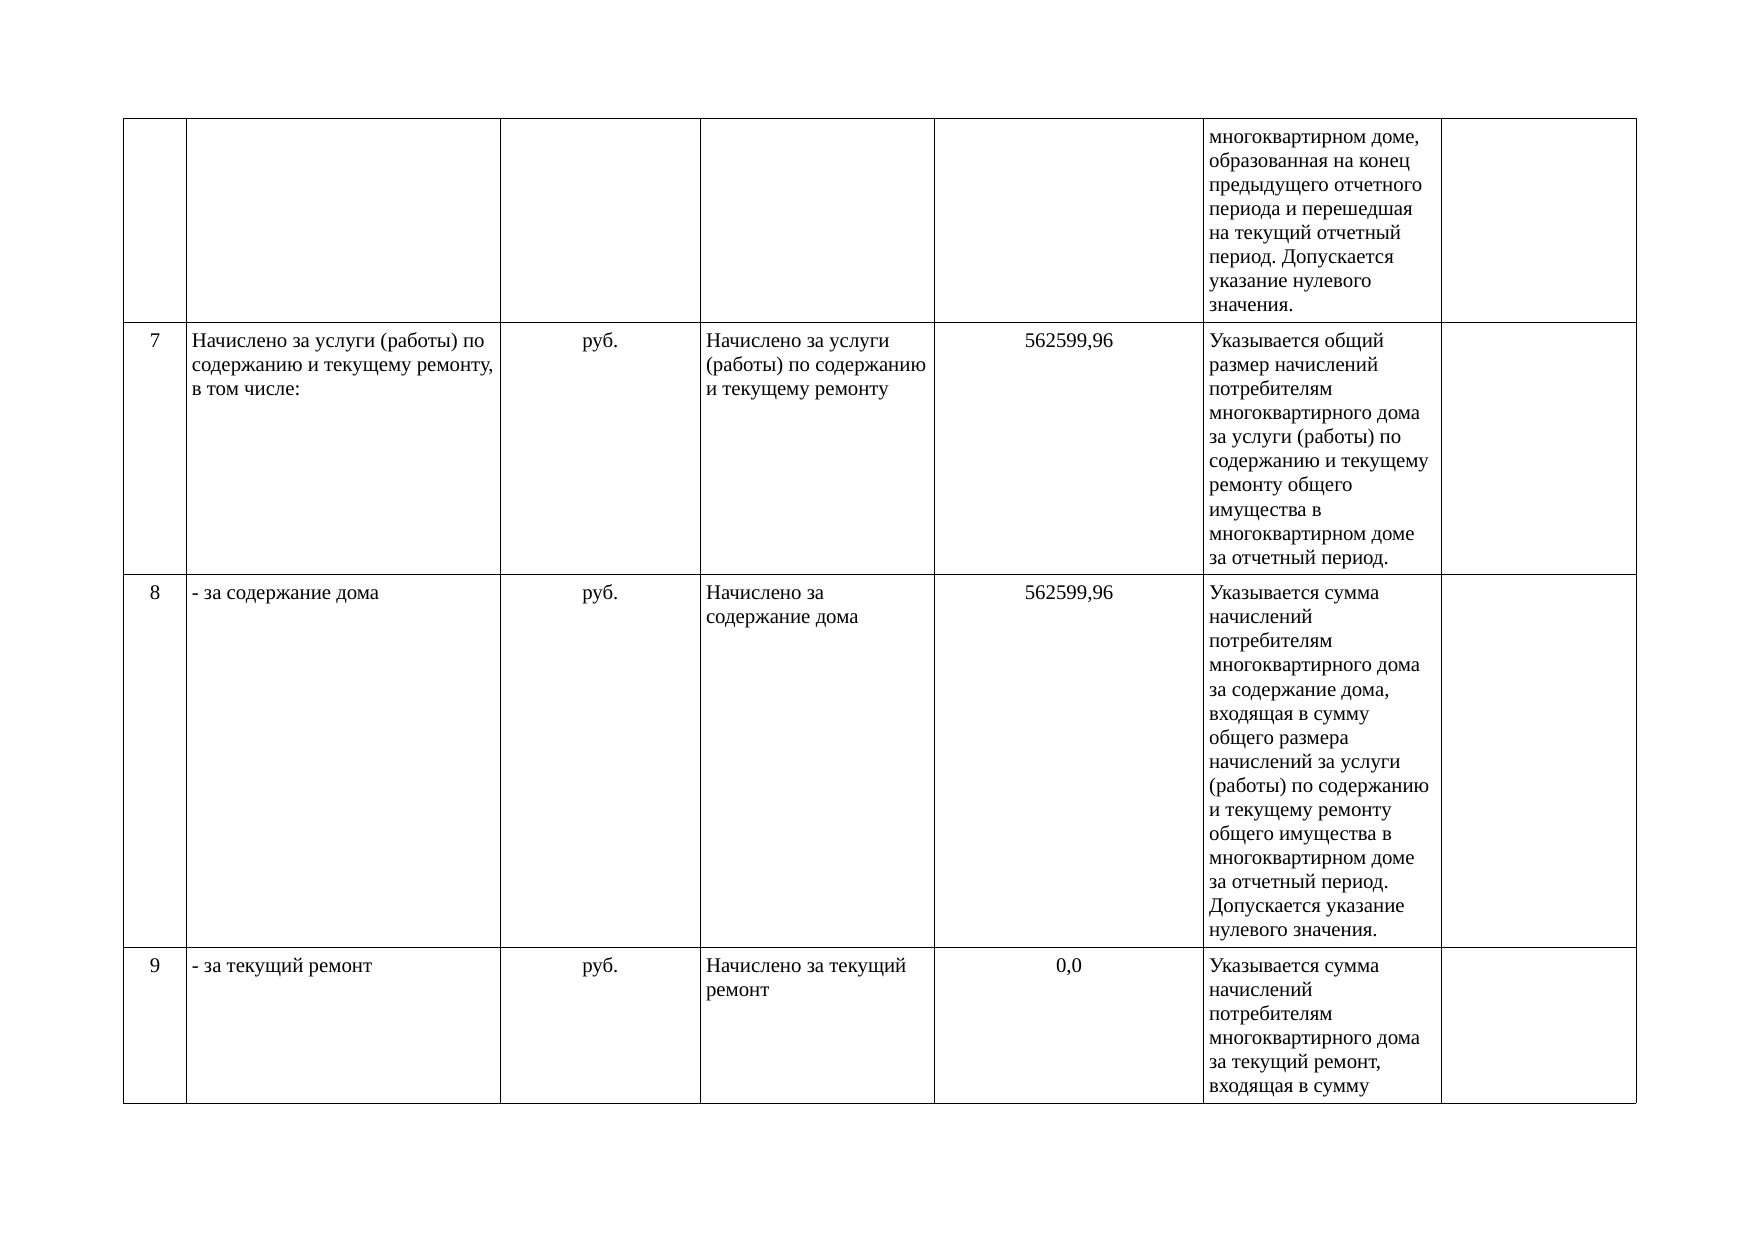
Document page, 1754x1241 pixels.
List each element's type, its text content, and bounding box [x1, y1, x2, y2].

table_cell Начислено за услуги (работы) по содержанию и текущему ремонту, в том числе: [187, 323, 500, 574]
table_cell [1442, 948, 1636, 1103]
table_cell [1442, 575, 1636, 947]
table_cell руб. [501, 323, 700, 574]
table_cell 562599,96 [935, 575, 1203, 947]
table_cell Начислено за текущий ремонт [701, 948, 934, 1103]
table_cell 562599,96 [935, 323, 1203, 574]
table_cell 8 [124, 575, 186, 947]
table_cell [701, 119, 934, 322]
table_cell руб. [501, 948, 700, 1103]
table_cell - за текущий ремонт [187, 948, 500, 1103]
table_cell Начислено за содержание дома [701, 575, 934, 947]
table_cell [1442, 119, 1636, 322]
table_cell [501, 119, 700, 322]
table_cell Указывается общий размер начислений потребителям многоквартирного дома за услуги (работы) по содержанию и текущему ремонту общего имущества в многоквартирном доме за отчетный период. [1204, 323, 1441, 574]
table_cell Начислено за услуги (работы) по содержанию и текущему ремонту [701, 323, 934, 574]
table_cell 7 [124, 323, 186, 574]
table_cell [1442, 323, 1636, 574]
table_cell Указывается сумма начислений потребителям многоквартирного дома за текущий ремонт, входящая в сумму [1204, 948, 1441, 1103]
table_cell многоквартирном доме, образованная на конец предыдущего отчетного периода и перешедшая на текущий отчетный период. Допускается указание нулевого значения. [1204, 119, 1441, 322]
table_cell [187, 119, 500, 322]
table_cell [124, 119, 186, 322]
table_cell - за содержание дома [187, 575, 500, 947]
table_cell 0,0 [935, 948, 1203, 1103]
table_cell 9 [124, 948, 186, 1103]
table_cell Указывается сумма начислений потребителям многоквартирного дома за содержание дома, входящая в сумму общего размера начислений за услуги (работы) по содержанию и текущему ремонту общего имущества в многоквартирном доме за отчетный период. Допускается указание нулевого значения. [1204, 575, 1441, 947]
table_cell [935, 119, 1203, 322]
table_cell руб. [501, 575, 700, 947]
